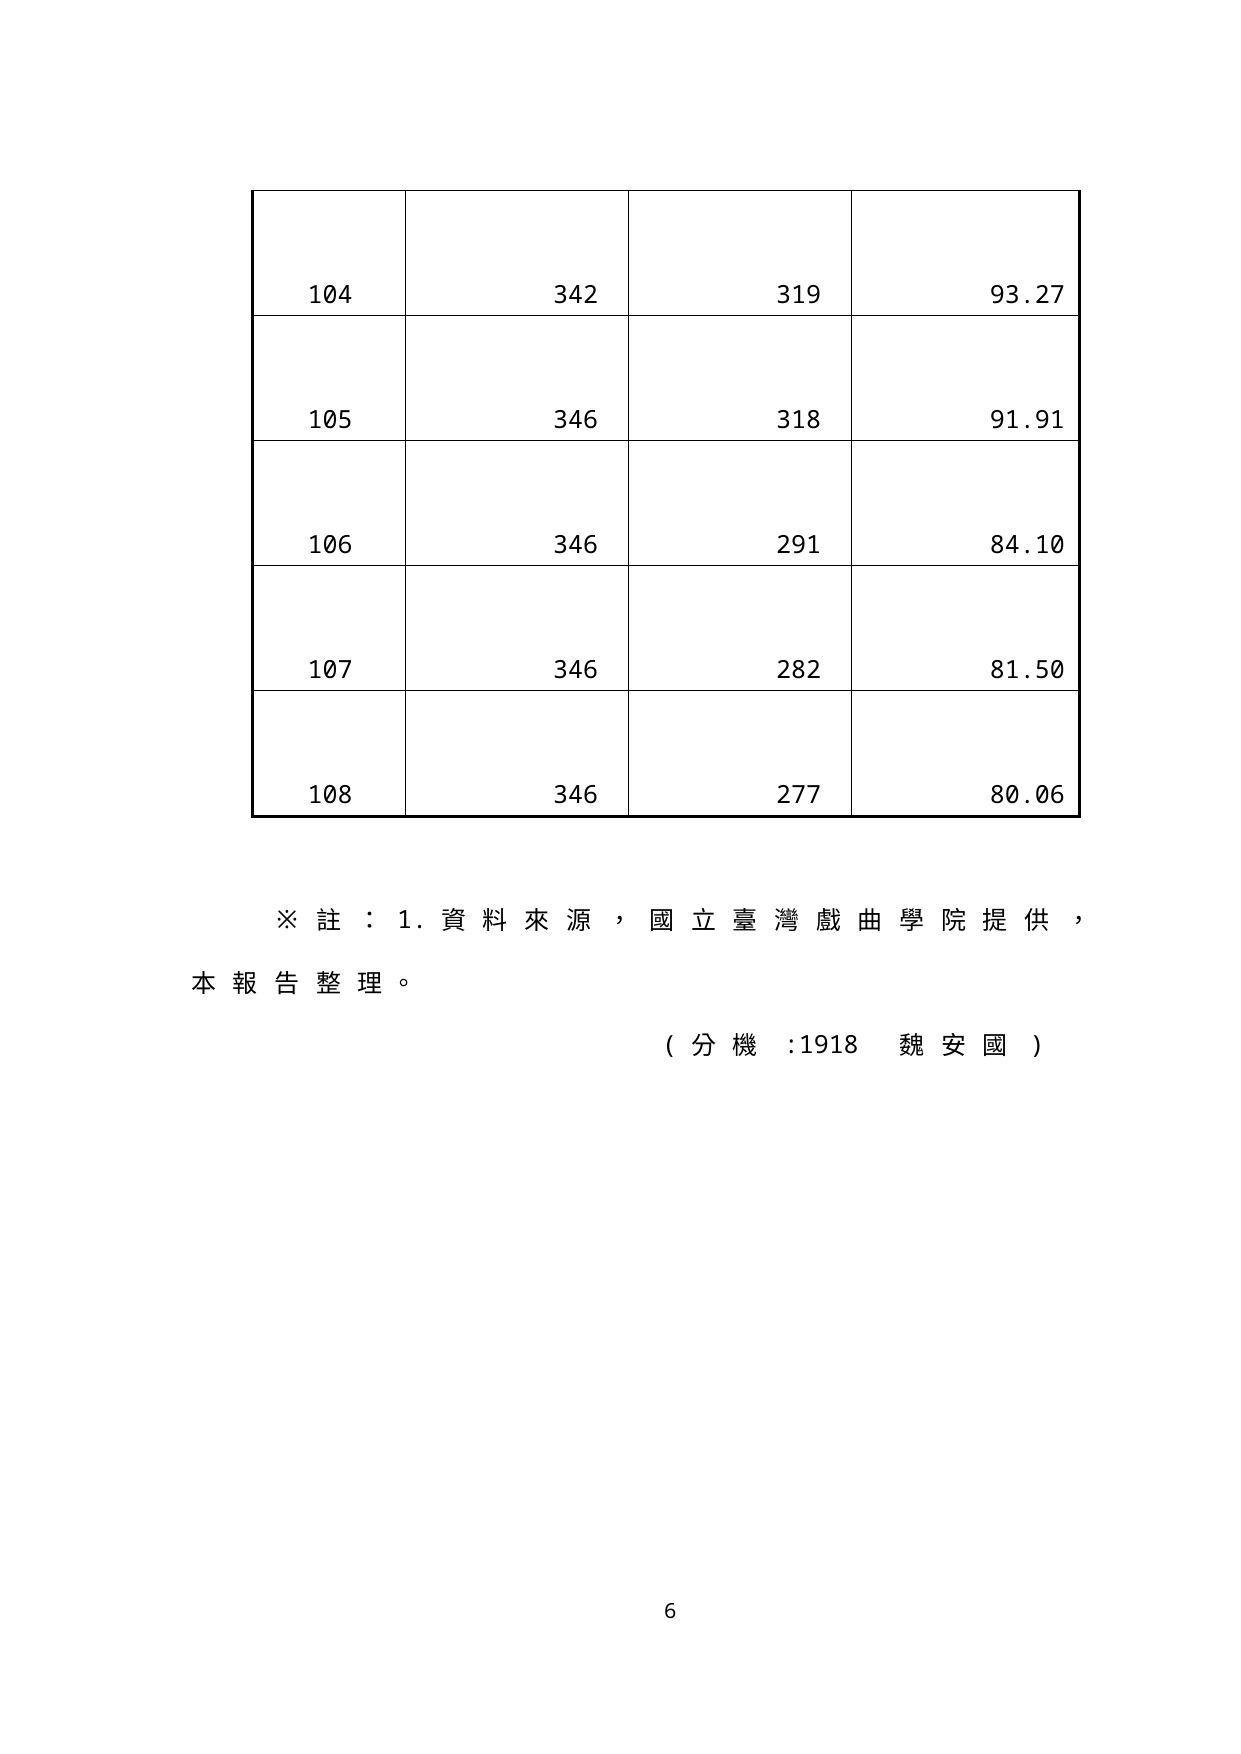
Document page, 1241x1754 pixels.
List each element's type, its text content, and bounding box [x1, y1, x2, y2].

table_cell 282 [629, 566, 851, 689]
table_cell 81.50 [852, 566, 1078, 689]
table_cell 346 [406, 441, 628, 564]
table_cell 104 [254, 191, 405, 314]
table_cell 346 [406, 691, 628, 814]
table_cell 318 [629, 316, 851, 439]
table_cell 80.06 [852, 691, 1078, 814]
table_cell 342 [406, 191, 628, 314]
table_cell 91.91 [852, 316, 1078, 439]
table_cell 108 [254, 691, 405, 814]
text ※註：1.資料來源，國立臺灣戲曲學院提供，本報告整理。 [183, 877, 1058, 1002]
table_cell 346 [406, 316, 628, 439]
table_cell 277 [629, 691, 851, 814]
table_cell 346 [406, 566, 628, 689]
table_cell 93.27 [852, 191, 1078, 314]
table_cell 319 [629, 191, 851, 314]
table_cell 84.10 [852, 441, 1078, 564]
table_cell 291 [629, 441, 851, 564]
text (分機:1918 魏安國) [183, 1002, 1058, 1064]
table_cell 105 [254, 316, 405, 439]
table_cell 106 [254, 441, 405, 564]
table_cell 107 [254, 566, 405, 689]
